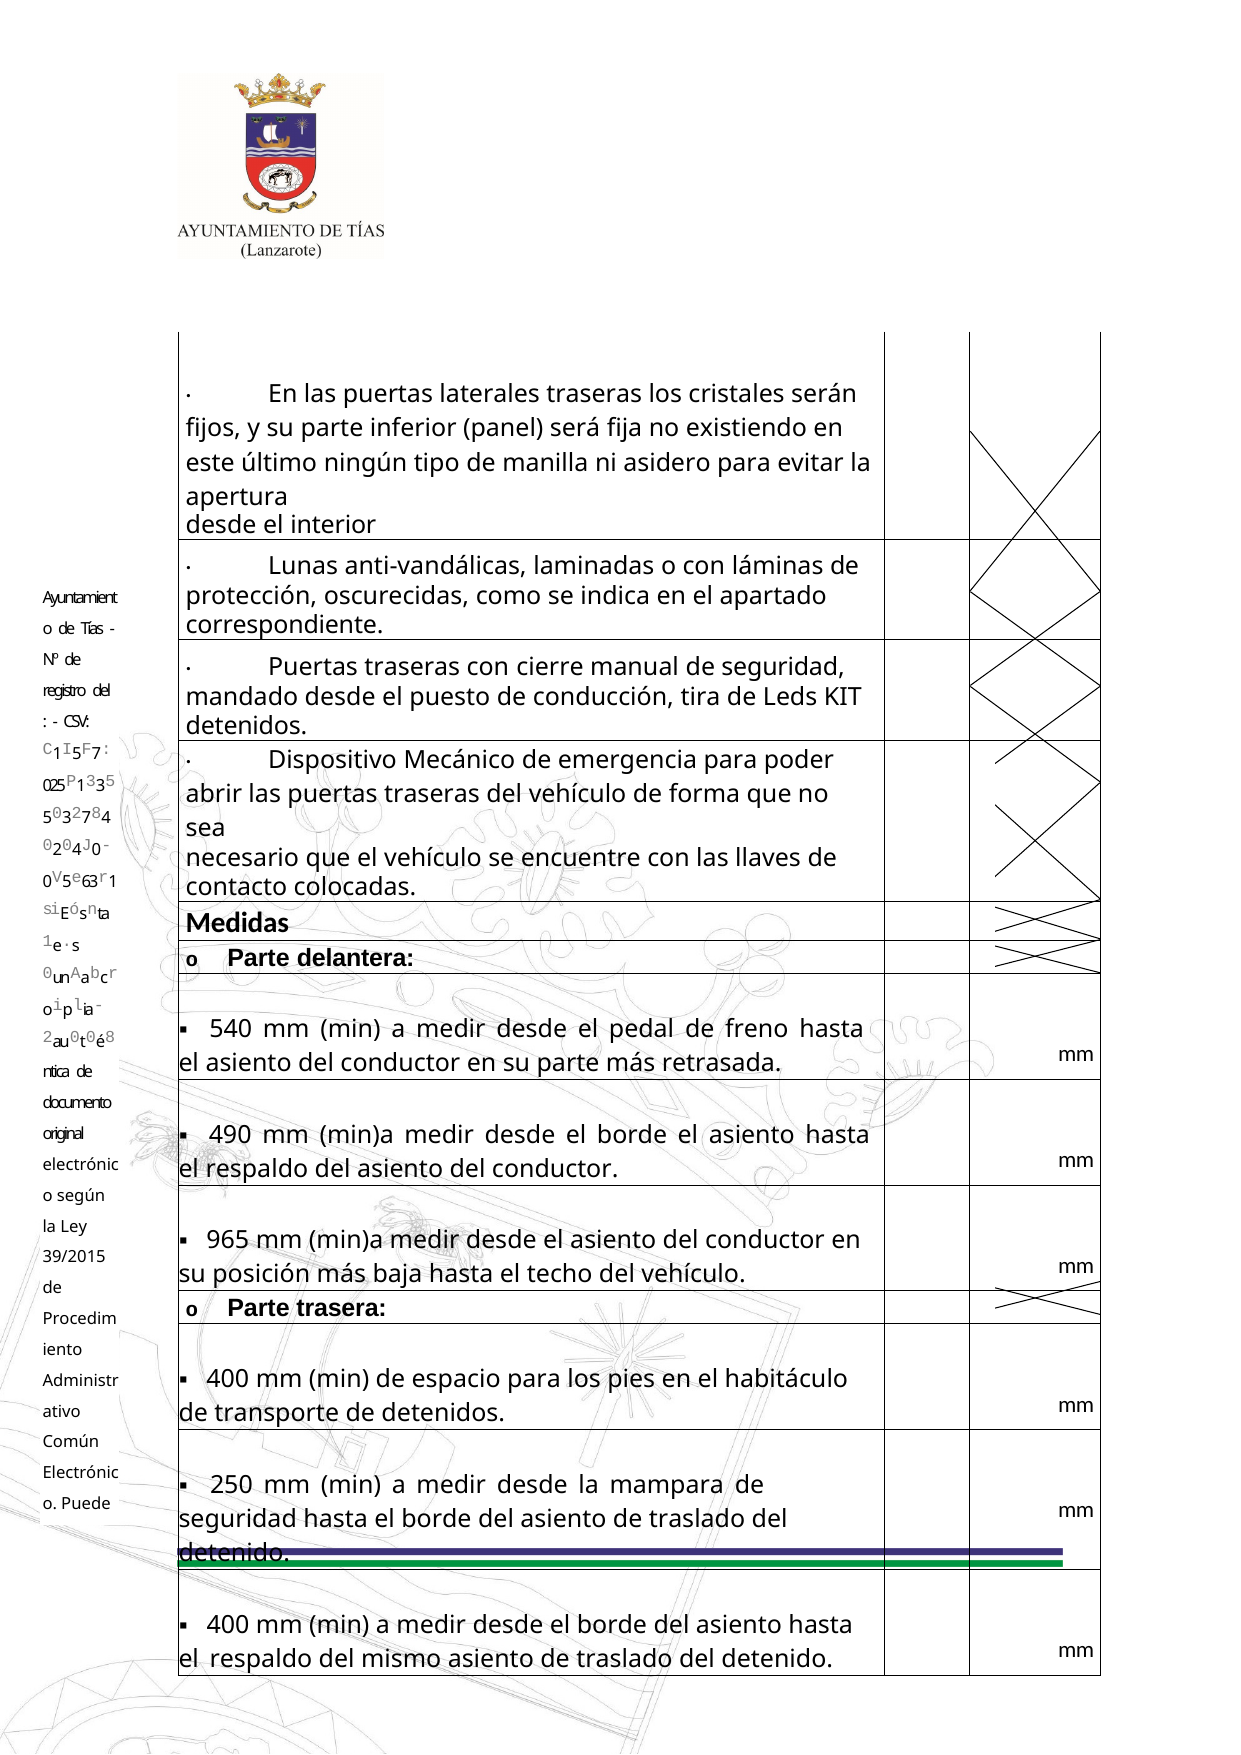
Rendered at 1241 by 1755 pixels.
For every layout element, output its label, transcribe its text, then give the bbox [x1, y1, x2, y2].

table_cell mm [995, 974, 1100, 1078]
table_cell [972, 640, 1098, 732]
table_cell [1030, 736, 1040, 740]
table_cell [1037, 785, 1100, 897]
table_cell [995, 1299, 1100, 1323]
table_cell [995, 807, 1033, 874]
table_header [1014, 513, 1056, 539]
table_header [1037, 434, 1100, 539]
table_cell [885, 540, 969, 639]
table_cell [995, 941, 1088, 955]
table_header [970, 433, 1033, 539]
table_cell [995, 902, 1087, 918]
table_cell [1041, 941, 1100, 971]
table_cell [1047, 741, 1100, 780]
text Ayuntamiento de Tías - Nº de registro del : - CSV: C1I5F7:025P133550327840204J0-0V5e63r1siEósnta 1e.s 0unAabcroiplia-2au0t0é8ntica de documento original electrónico según la Ley 39/2015 de Procedimiento Administrativo Común Electrónico. Puede comprobar su autenticidad en: [42, 586, 119, 1525]
table_cell [972, 540, 1098, 637]
table_header [885, 332, 969, 539]
table_cell mm [995, 1570, 1100, 1674]
table_cell mm [995, 1324, 1100, 1429]
table_cell [885, 640, 969, 725]
table_cell · Puertas traseras con cierre manual de seguridad, mandado desde el puesto de conducción, tira de Leds KIT detenidos. [179, 640, 884, 725]
table_cell [970, 640, 1030, 684]
table_cell [970, 540, 1010, 589]
table_cell [1042, 1291, 1100, 1313]
table_cell [1014, 1291, 1056, 1297]
table_cell [995, 843, 1098, 901]
table_cell [995, 947, 1029, 965]
table_cell [995, 908, 1030, 930]
table_cell mm [995, 1430, 1100, 1569]
table_header [970, 332, 1100, 509]
table_cell [970, 593, 1033, 639]
table_cell [1037, 593, 1100, 639]
table_cell [1038, 688, 1100, 740]
table_cell mm [995, 1080, 1100, 1184]
table_header · En las puertas laterales traseras los cristales serán fijos, y su parte inferior (panel) será fija no existiendo en este último ningún tipo de manilla ni asidero para evitar la apertura desde el interior [179, 332, 884, 539]
table_cell · Lunas anti-vandálicas, laminadas o con láminas de protección, oscurecidas, como se indica en el apartado correspondiente. [179, 540, 884, 639]
table_cell [995, 957, 1095, 973]
table_cell [1040, 902, 1100, 937]
table_cell [995, 741, 1098, 839]
table_cell mm [995, 1186, 1100, 1290]
table_cell [995, 741, 1023, 762]
table_cell [970, 688, 1032, 740]
table_cell [995, 1291, 1029, 1307]
table_cell [1061, 540, 1100, 588]
table_cell [1040, 640, 1100, 684]
table_cell [995, 921, 1096, 940]
